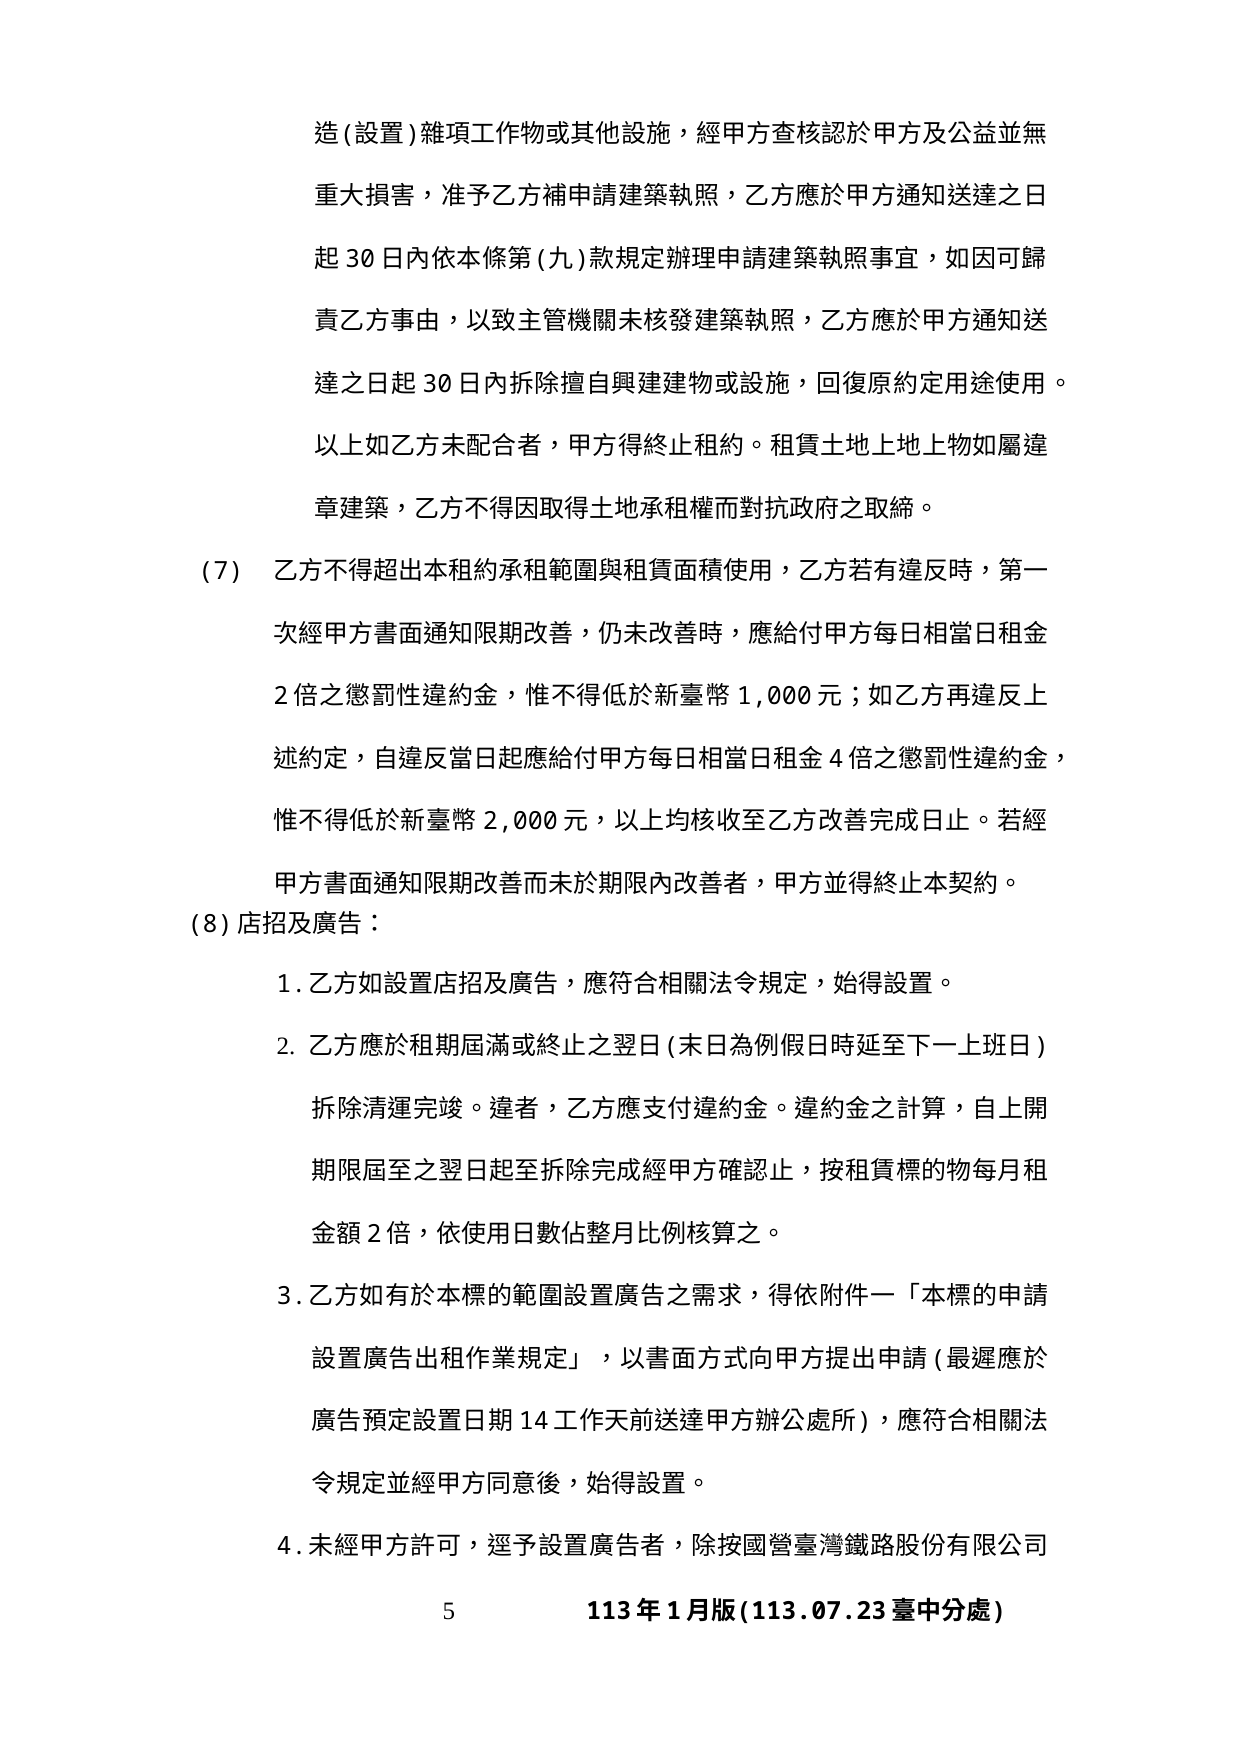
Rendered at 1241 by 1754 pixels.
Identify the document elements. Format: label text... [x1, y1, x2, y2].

list 店招及廣告： [187, 902, 1043, 939]
list 乙方應於租期屆滿或終止之翌日(末日為例假日時延至下一上班日)拆除清運完竣。違者，乙方應支付違約金。違約金之計算，自上開期限屆至之翌日起至拆除完成經甲方確認止，按租賃標的物每月租金額2倍，依使用日數佔整月比例核算之。 [276, 1002, 1048, 1252]
list 不得擅自在租賃標的物上新建、增建、改建、修建建築改良物、建造（設置）雜項工作物或其他設施。違者，乙方應於甲方通知送達之日起30日內拆除擅自興建建物或設施，如逾期未拆除，乙方應支付違約金。違約金之計算，自上開期限屆至之翌日起至拆除完成經甲方確認止，按租賃標的物每月租金額2倍，依使用日數佔整月比例核算之。如乙方擅自新建、增建、改建、修建建築改良物、建造(設置)雜項工作物或其他設施，經甲方查核認於甲方及公益並無重大損害，准予乙方補申請建築執照，乙方應於甲方通知送達之日起30日內依本條第(九)款規定辦理申請建築執照事宜，如因可歸責乙方事由，以致主管機關未核發建築執照，乙方應於甲方通知送達之日起30日內拆除擅自興建建物或設施，回復原約定用途使用。以上如乙方未配合者，甲方得終止租約。租賃土地上地上物如屬違章建築，乙方不得因取得土地承租權而對抗政府之取締。 [275, 89, 1048, 527]
list 乙方如設置店招及廣告，應符合相關法令規定，始得設置。 [276, 939, 1048, 1002]
list 未經甲方許可，逕予設置廣告者，除按國營臺灣鐵路股份有限公司 [276, 1502, 1048, 1564]
list 乙方不得超出本租約承租範圍與租賃面積使用，乙方若有違反時，第一次經甲方書面通知限期改善，仍未改善時，應給付甲方每日相當日租金2倍之懲罰性違約金，惟不得低於新臺幣1,000元；如乙方再違反上述約定，自違反當日起應給付甲方每日相當日租金4倍之懲罰性違約金，惟不得低於新臺幣2,000元，以上均核收至乙方改善完成日止。若經甲方書面通知限期改善而未於期限內改善者，甲方並得終止本契約。 [198, 527, 1048, 902]
list 乙方如有於本標的範圍設置廣告之需求，得依附件一「本標的申請設置廣告出租作業規定」，以書面方式向甲方提出申請(最遲應於廣告預定設置日期14工作天前送達甲方辦公處所)，應符合相關法令規定並經甲方同意後，始得設置。 [276, 1252, 1048, 1502]
